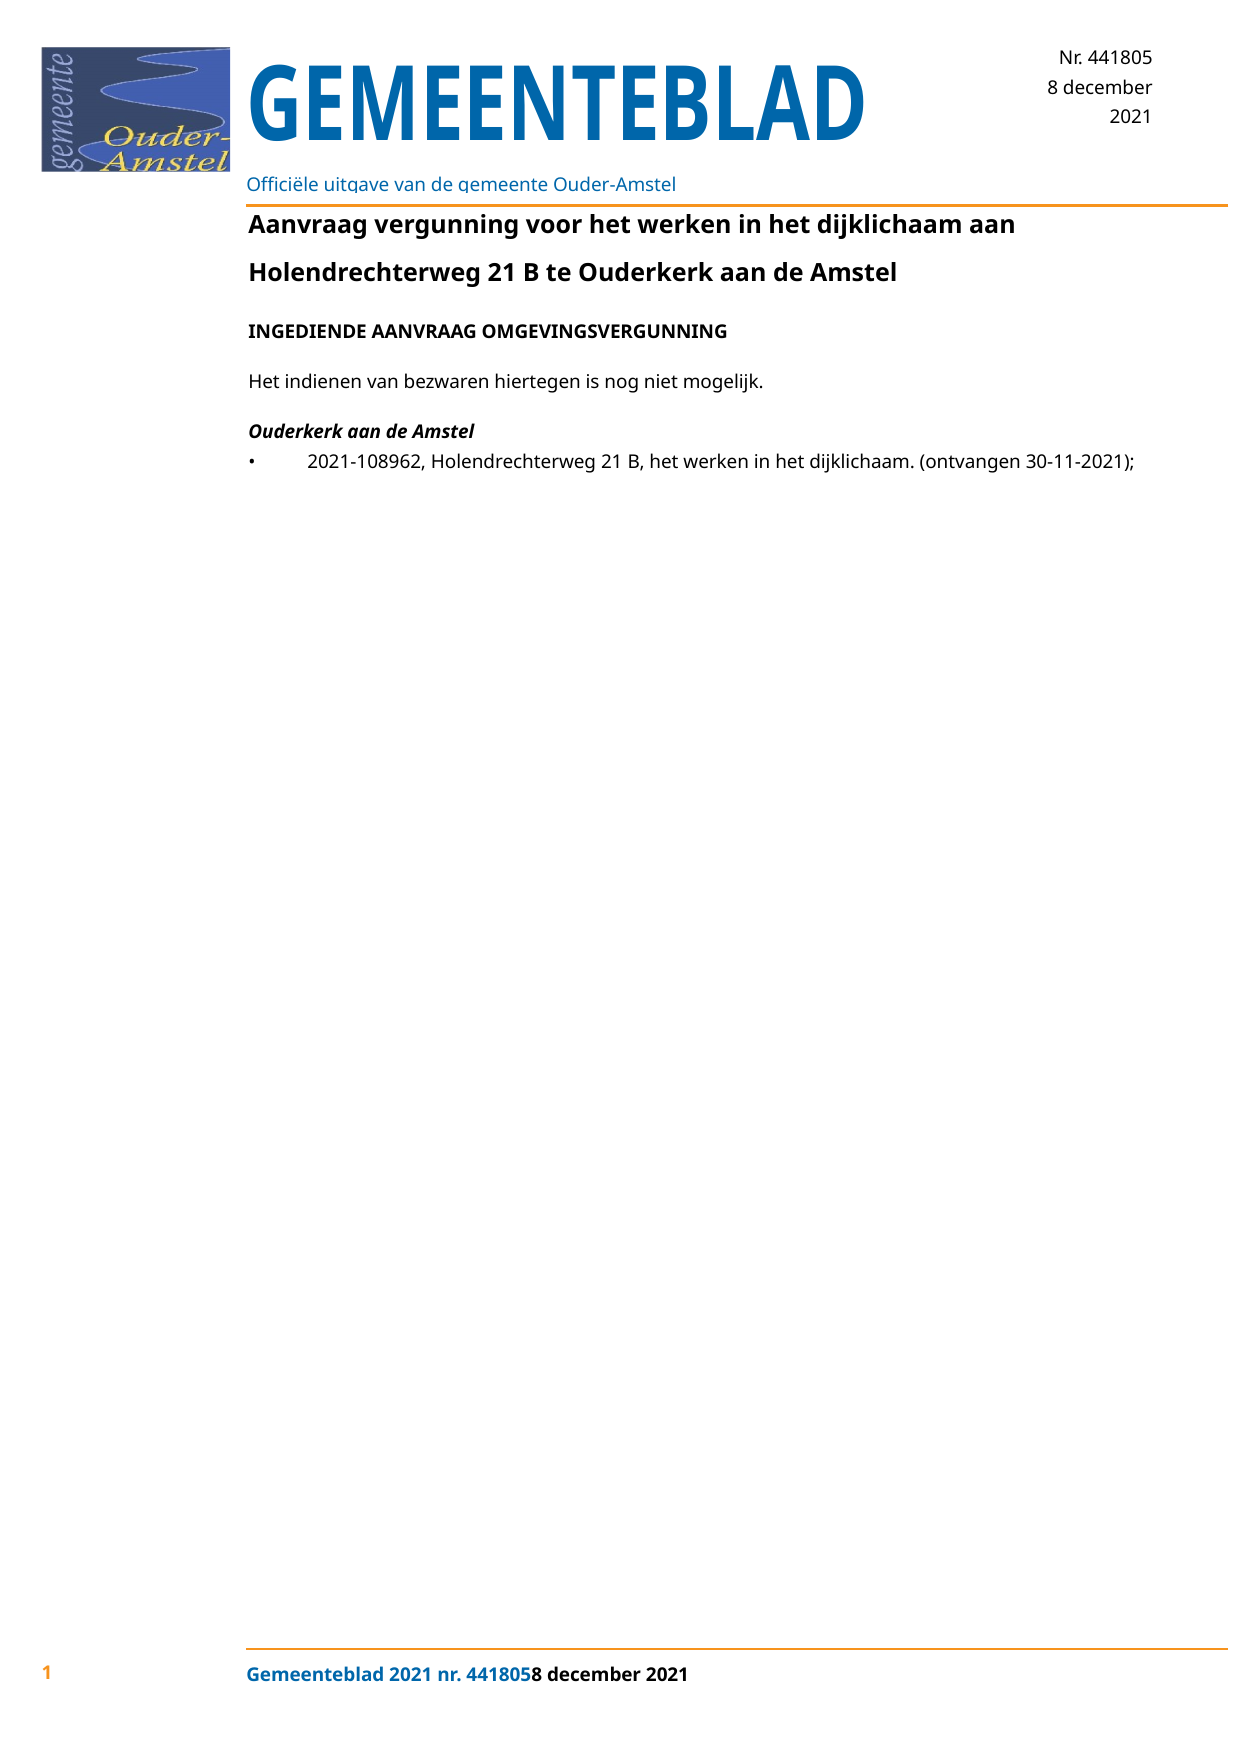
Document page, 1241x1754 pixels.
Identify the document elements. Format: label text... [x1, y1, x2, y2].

picture [41, 47, 231, 172]
text Aanvraag vergunning voor het werken in het dijklichaam aan Holendrechterweg 21 B te Ouderkerk aan de Amstel [248, 207, 1152, 288]
text Het indienen van bezwaren hiertegen is nog niet mogelijk. [248, 368, 1152, 394]
text INGEDIENDE AANVRAAG OMGEVINGSVERGUNNING [248, 318, 1152, 344]
list 2021-108962, Holendrechterweg 21 B, het werken in het dijklichaam. (ontvangen 30-11-2021); [248, 448, 1152, 474]
text Ouderkerk aan de Amstel [248, 419, 1152, 444]
